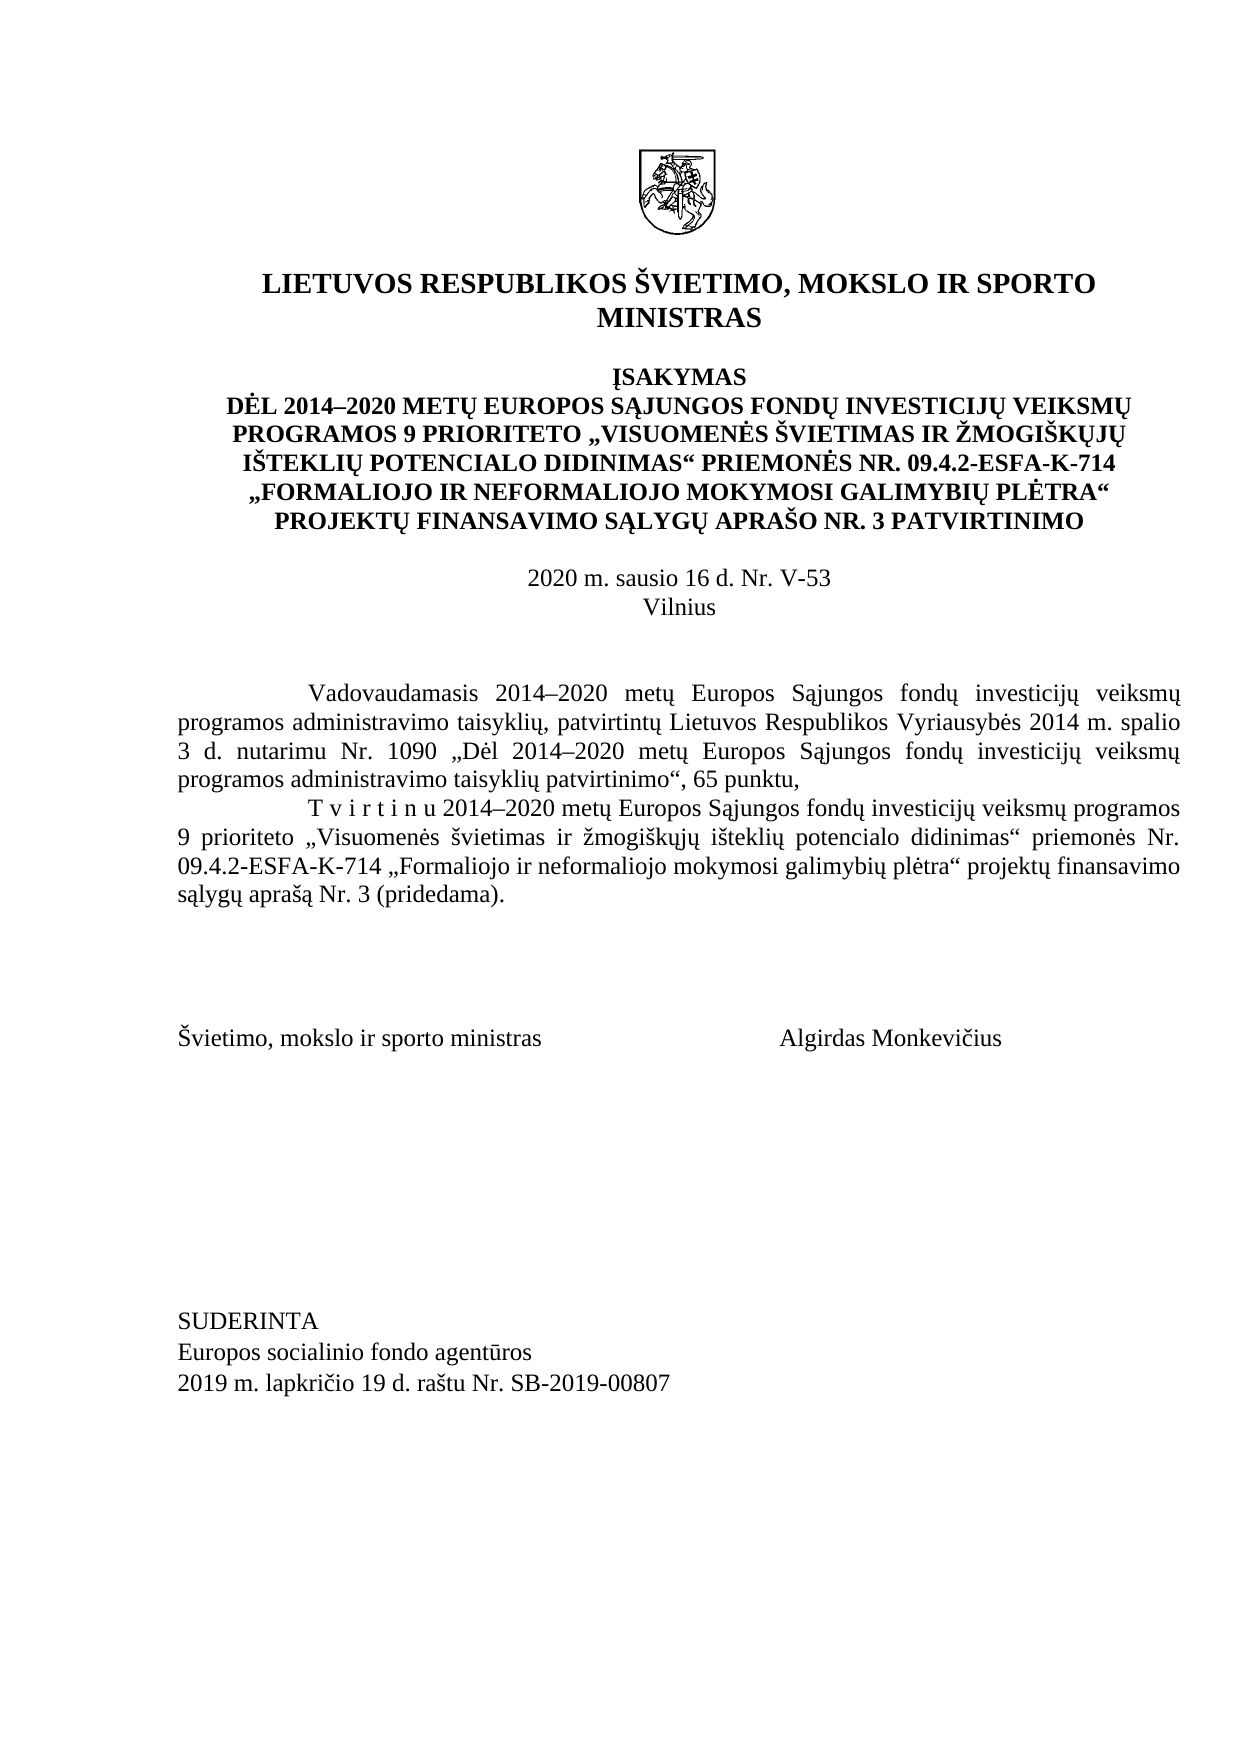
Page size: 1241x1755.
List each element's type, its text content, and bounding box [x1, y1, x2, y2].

text Vilnius [177, 592, 1181, 621]
text Švietimo, mokslo ir sporto ministras Algirdas Monkevičius [177, 1023, 1181, 1052]
text SUDERINTA [177, 1306, 1181, 1335]
text DĖL 2014–2020 METŲ EUROPOS SĄJUNGOS FONDŲ INVESTICIJŲ VEIKSMŲ PROGRAMOS 9 PRIORITETO „VISUOMENĖS ŠVIETIMAS IR ŽMOGIŠKŲJŲ IŠTEKLIŲ POTENCIALO DIDINIMAS“ PRIEMONĖS NR. 09.4.2-ESFA-K-714 „FORMALIOJO IR NEFORMALIOJO MOKYMOSI GALIMYBIŲ PLĖTRA“ PROJEKTŲ FINANSAVIMO SĄLYGŲ APRAŠO NR. 3 PATVIRTINIMO [177, 391, 1181, 534]
text Europos socialinio fondo agentūros [177, 1337, 1181, 1366]
text ĮSAKYMAS [177, 362, 1181, 391]
text 2020 m. sausio 16 d. Nr. V-53 [177, 563, 1181, 592]
text Vadovaudamasis 2014–2020 metų Europos Sąjungos fondų investicijų veiksmų programos administravimo taisyklių, patvirtintų Lietuvos Respublikos Vyriausybės 2014 m. spalio 3 d. nutarimu Nr. 1090 „Dėl 2014–2020 metų Europos Sąjungos fondų investicijų veiksmų programos administravimo taisyklių patvirtinimo“, 65 punktu, [177, 678, 1181, 793]
text T v i r t i n u 2014–2020 metų Europos Sąjungos fondų investicijų veiksmų programos 9 prioriteto „Visuomenės švietimas ir žmogiškųjų išteklių potencialo didinimas“ priemonės Nr. 09.4.2-ESFA-K-714 „Formaliojo ir neformaliojo mokymosi galimybių plėtra“ projektų finansavimo sąlygų aprašą Nr. 3 (pridedama). [177, 793, 1181, 908]
text 2019 m. lapkričio 19 d. raštu Nr. SB-2019-00807 [177, 1368, 1181, 1397]
text LIETUVOS RESPUBLIKOS ŠVIETIMO, MOKSLO IR SPORTO MINISTRAS [177, 266, 1181, 333]
